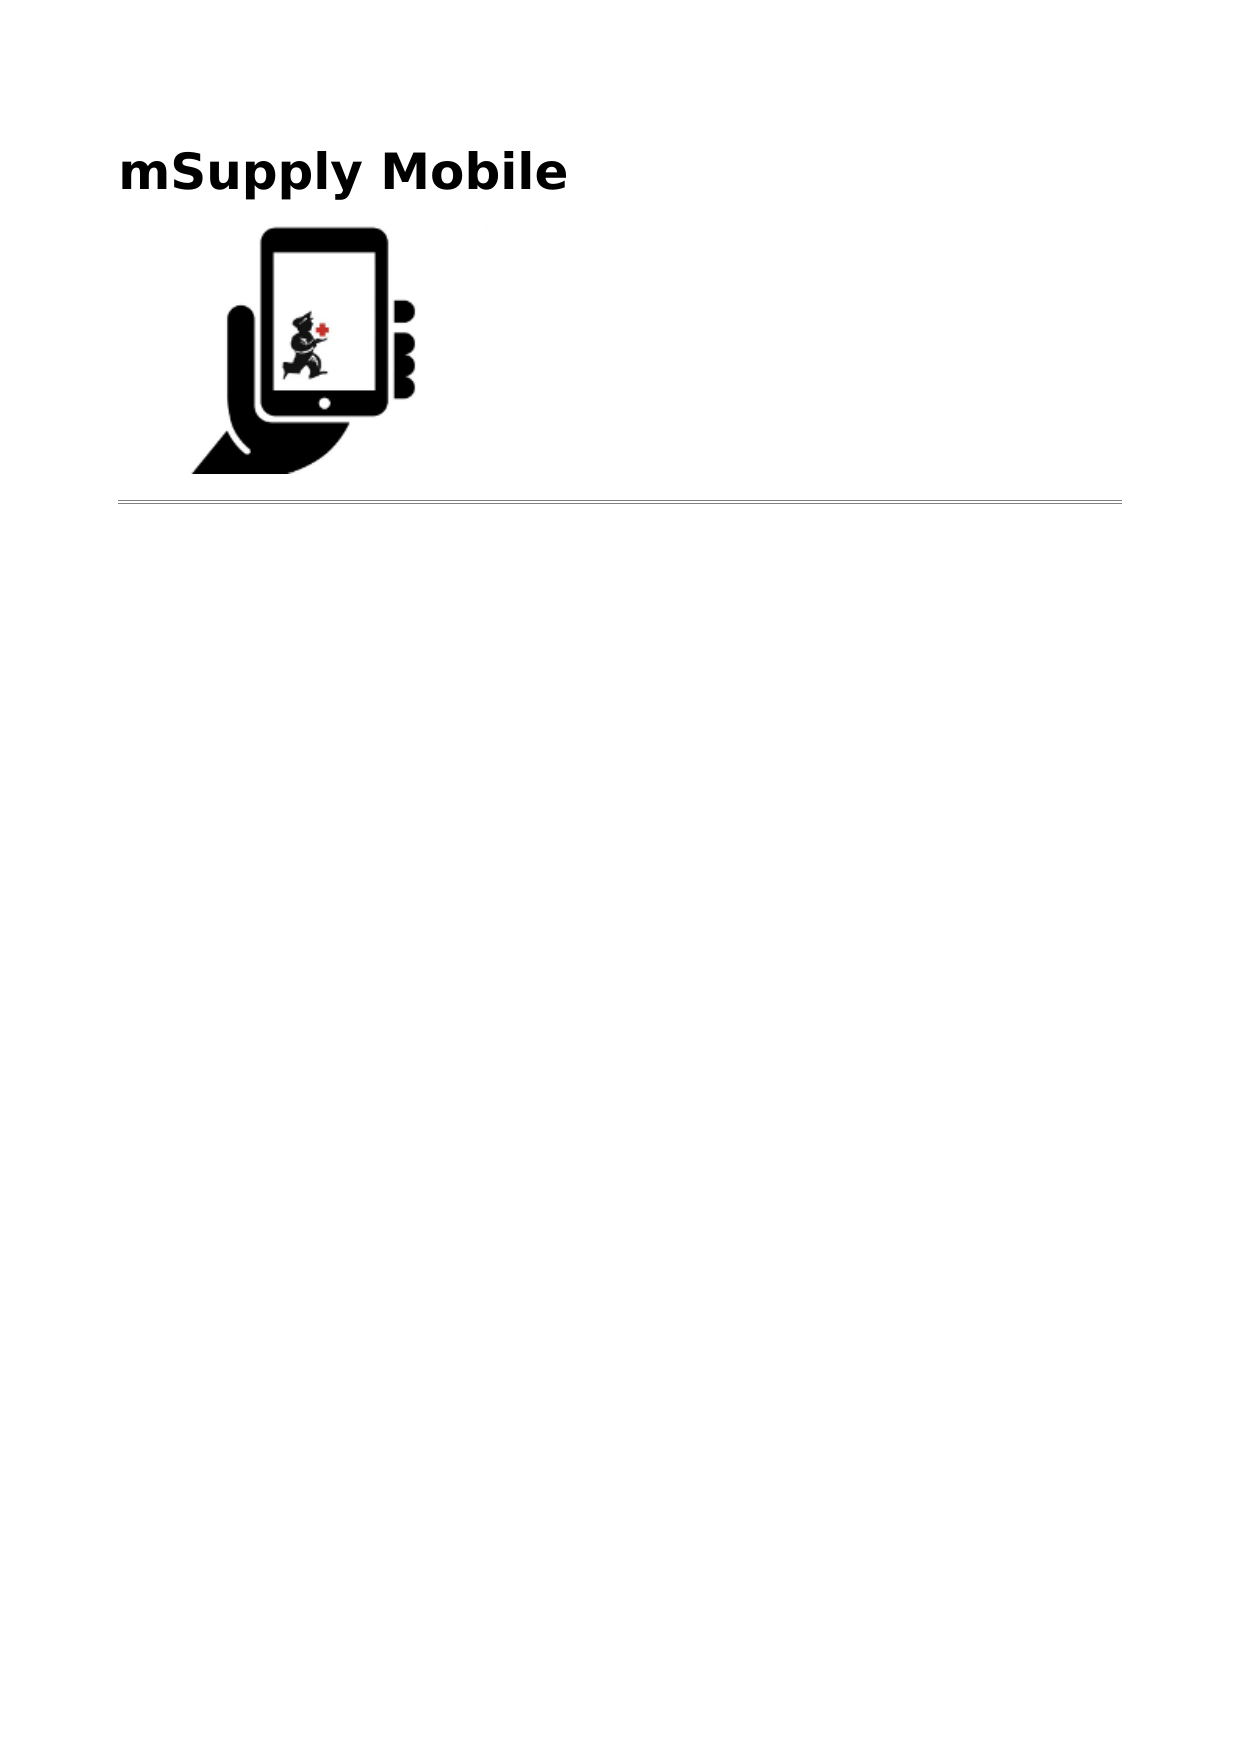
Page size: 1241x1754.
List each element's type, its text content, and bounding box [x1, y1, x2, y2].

picture [118, 213, 509, 474]
subtitle mSupply Mobile [118, 143, 1122, 201]
